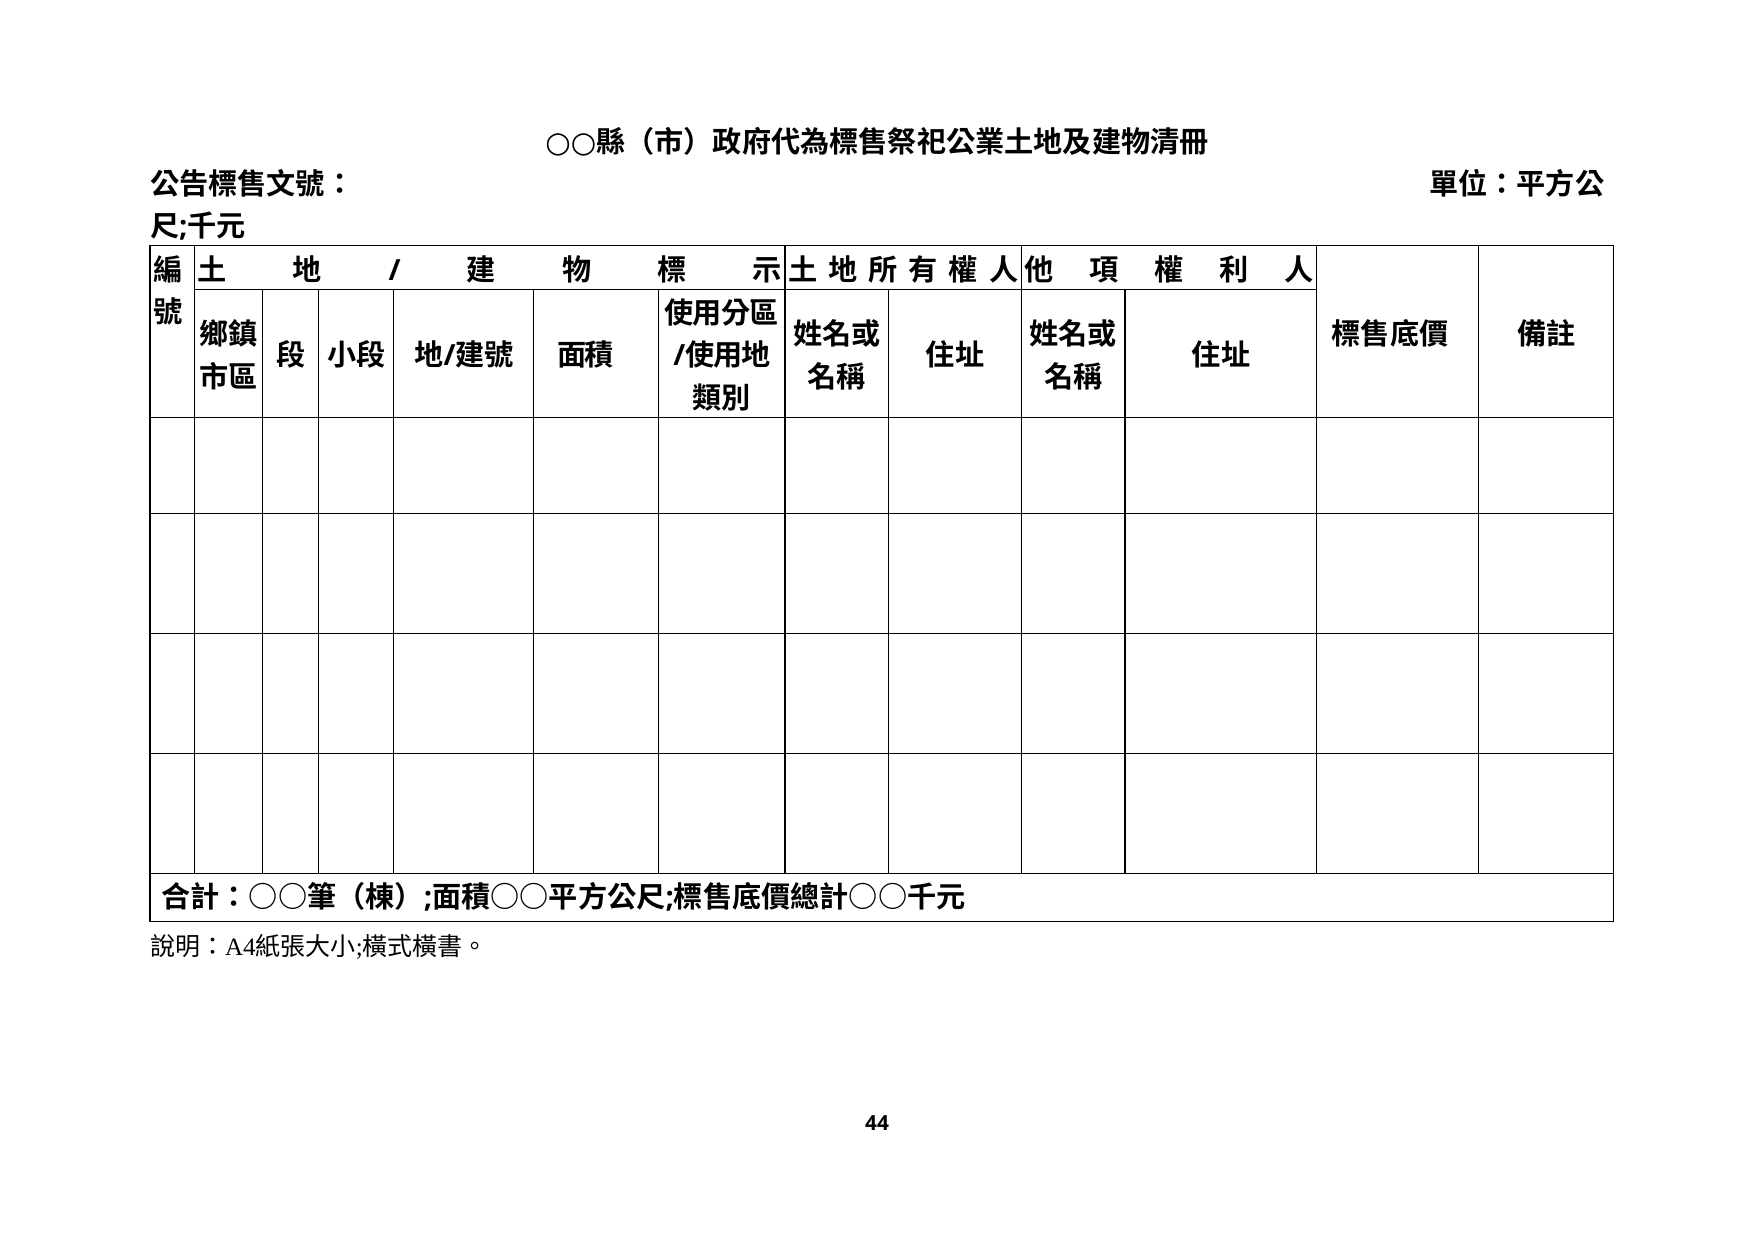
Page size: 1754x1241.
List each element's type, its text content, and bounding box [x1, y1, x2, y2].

table_cell [263, 634, 318, 753]
table_cell [659, 754, 784, 873]
table_cell [263, 418, 318, 512]
table_header 標售底價 [1317, 246, 1478, 417]
table_cell [195, 754, 262, 873]
table_cell [534, 634, 658, 753]
table_cell [195, 418, 262, 512]
table_cell [195, 634, 262, 753]
text 說明：A4紙張大小;橫式橫書。 [150, 922, 1604, 963]
table_cell 姓名或名稱 [1022, 290, 1124, 417]
table_header 備註 [1479, 246, 1613, 417]
table_cell [1126, 754, 1316, 873]
table_cell [1479, 418, 1613, 512]
table_cell [534, 514, 658, 633]
table_cell [394, 634, 533, 753]
table_cell 鄉鎮市區 [195, 290, 262, 417]
table_cell [1317, 418, 1478, 512]
table_cell [786, 634, 888, 753]
table_cell [1022, 634, 1124, 753]
table_cell 姓名或名稱 [786, 290, 888, 417]
table_header 他項權利人 [1022, 246, 1316, 289]
table_cell [1317, 754, 1478, 873]
table_cell [1022, 418, 1124, 512]
text ○○縣（市）政府代為標售祭祀公業土地及建物清冊 [150, 118, 1604, 161]
table_cell [151, 634, 194, 753]
table_header 土地/建物標示 [195, 246, 784, 289]
table_cell [263, 514, 318, 633]
table_cell [151, 514, 194, 633]
table_cell [1126, 418, 1316, 512]
table_cell 住址 [889, 290, 1021, 417]
table_cell [319, 634, 393, 753]
table_cell 段 [263, 290, 318, 417]
table_cell [319, 418, 393, 512]
table_cell [195, 514, 262, 633]
table_cell [659, 514, 784, 633]
table_cell [151, 418, 194, 512]
table_cell [151, 754, 194, 873]
table_cell [319, 514, 393, 633]
table_cell [1479, 634, 1613, 753]
text 公告標售文號： 單位：平方公尺;千元 [150, 161, 1604, 245]
table_header 土地所有權人 [786, 246, 1021, 289]
table_cell [394, 514, 533, 633]
table_cell 面積 [534, 290, 658, 417]
table_cell [1317, 634, 1478, 753]
table_cell [1022, 514, 1124, 633]
table_cell [263, 754, 318, 873]
table_cell 合計：○○筆（棟）;面積○○平方公尺;標售底價總計○○千元 [151, 874, 1613, 921]
table_cell [1126, 634, 1316, 753]
table_cell [889, 634, 1021, 753]
table_cell 使用分區/使用地類別 [659, 290, 784, 417]
table_cell [319, 754, 393, 873]
table_cell [1479, 514, 1613, 633]
table_cell [1317, 514, 1478, 633]
table_cell [786, 418, 888, 512]
table_cell [1479, 754, 1613, 873]
table_cell [394, 418, 533, 512]
table_cell [1022, 754, 1124, 873]
table_cell [889, 514, 1021, 633]
table_cell [786, 514, 888, 633]
table_cell [889, 418, 1021, 512]
table_cell [534, 754, 658, 873]
table_cell [1126, 514, 1316, 633]
table_cell 小段 [319, 290, 393, 417]
table_cell [534, 418, 658, 512]
table_cell [394, 754, 533, 873]
table_cell [659, 634, 784, 753]
table_cell 地/建號 [394, 290, 533, 417]
table_cell [889, 754, 1021, 873]
table_cell 住址 [1126, 290, 1316, 417]
table_cell [786, 754, 888, 873]
table_cell [659, 418, 784, 512]
table_header 編號 [151, 246, 194, 417]
